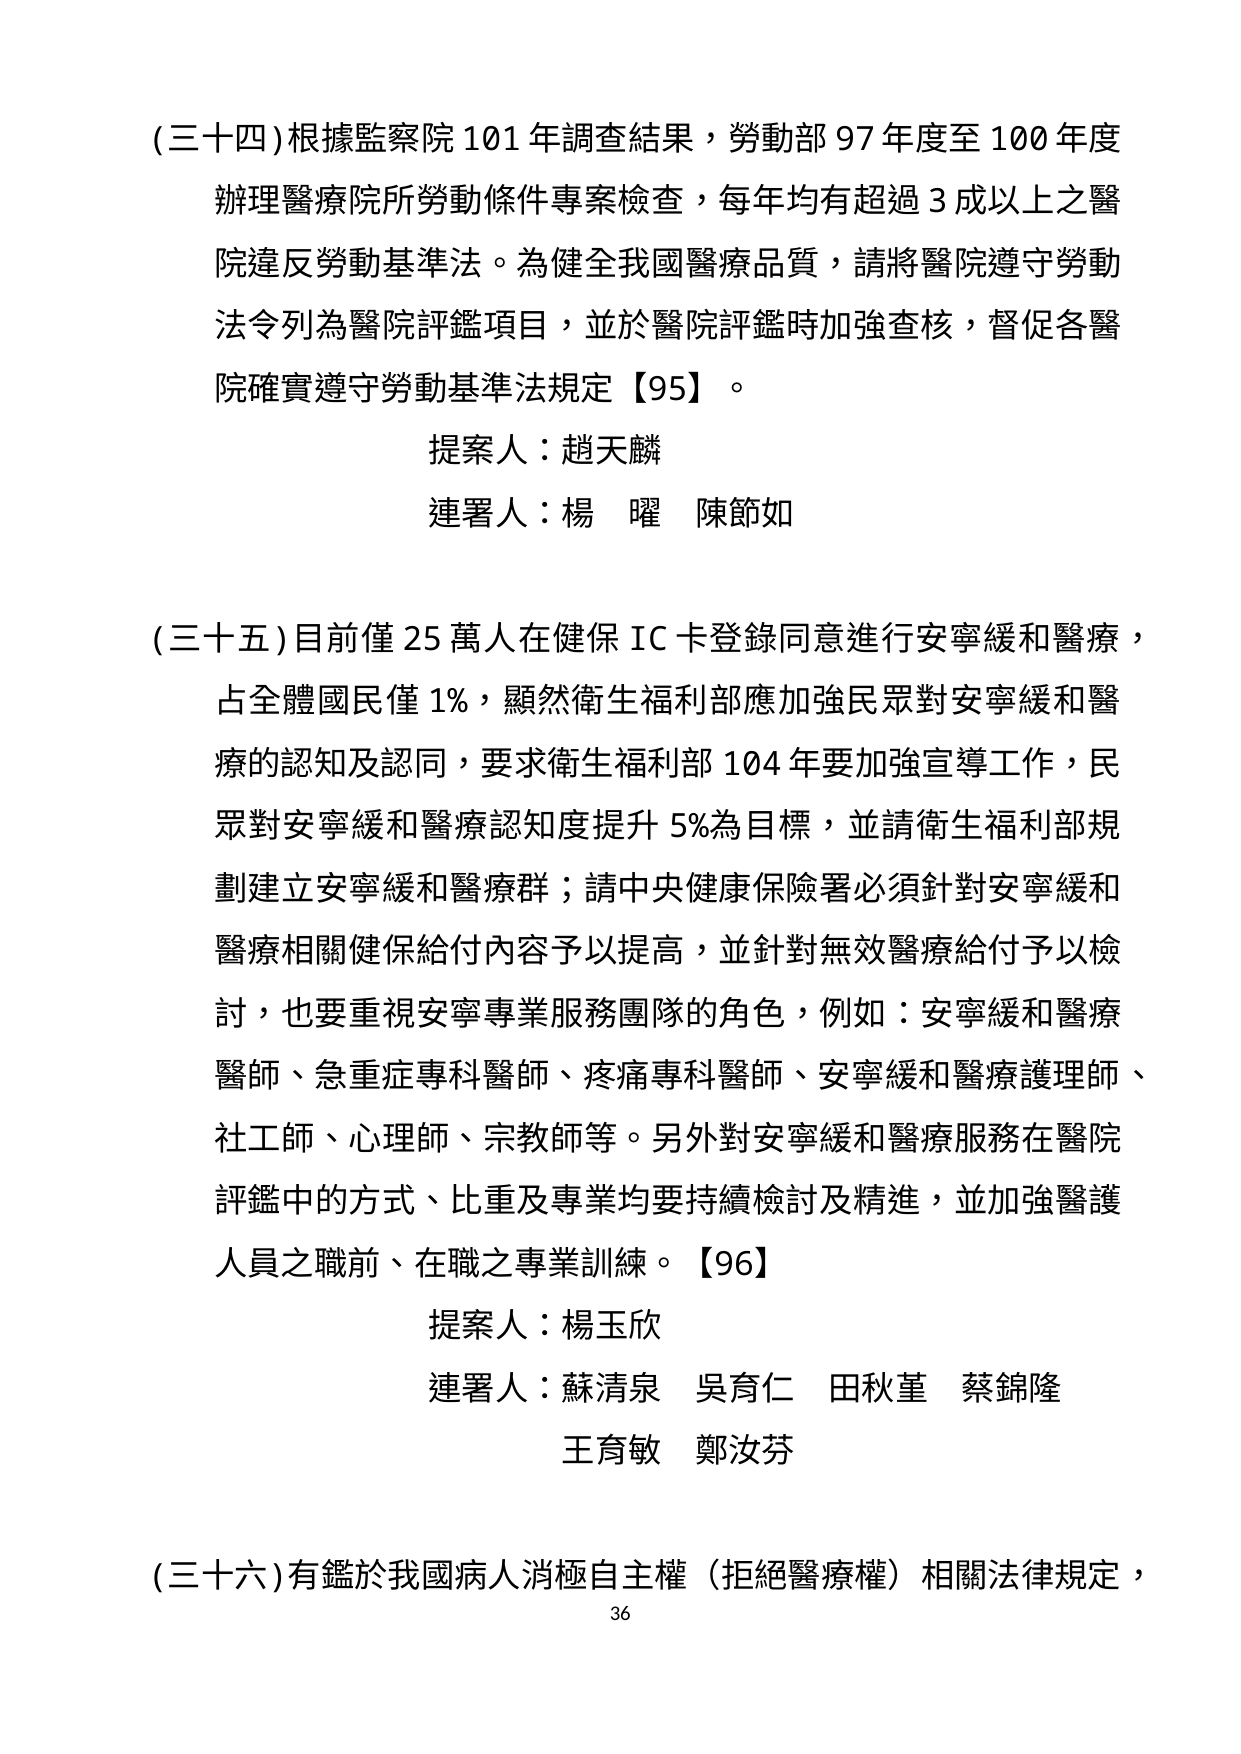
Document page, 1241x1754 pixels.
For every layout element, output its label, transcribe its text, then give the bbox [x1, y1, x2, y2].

text 連署人：楊 曜 陳節如 [151, 469, 1121, 532]
text (三十五)目前僅25萬人在健保IC卡登錄同意進行安寧緩和醫療，占全體國民僅1%，顯然衛生福利部應加強民眾對安寧緩和醫療的認知及認同，要求衛生福利部104年要加強宣導工作，民眾對安寧緩和醫療認知度提升5%為目標，並請衛生福利部規劃建立安寧緩和醫療群；請中央健康保險署必須針對安寧緩和醫療相關健保給付內容予以提高，並針對無效醫療給付予以檢討，也要重視安寧專業服務團隊的角色，例如：安寧緩和醫療醫師、急重症專科醫師、疼痛專科醫師、安寧緩和醫療護理師、社工師、心理師、宗教師等。另外對安寧緩和醫療服務在醫院評鑑中的方式、比重及專業均要持續檢討及精進，並加強醫護人員之職前、在職之專業訓練。【96】 [148, 594, 1122, 1282]
text 連署人：蘇清泉 吳育仁 田秋堇 蔡錦隆 [151, 1344, 1121, 1407]
text (三十四)根據監察院101年調查結果，勞動部97年度至100年度辦理醫療院所勞動條件專案檢查，每年均有超過3成以上之醫院違反勞動基準法。為健全我國醫療品質，請將醫院遵守勞動法令列為醫院評鑑項目，並於醫院評鑑時加強查核，督促各醫院確實遵守勞動基準法規定【95】。 [148, 94, 1122, 407]
text 提案人：楊玉欣 [151, 1282, 1121, 1344]
text 王育敏 鄭汝芬 [151, 1407, 1121, 1469]
text (三十六)有鑑於我國病人消極自主權（拒絕醫療權）相關法律規定，雖有醫療法針對手術、侵入性檢查或治療及人體試驗時，醫療機構應先取得病人或受試者（或其親友）同意的相關規定，惟並未觸及病人自主權與生命權相衝突問題。請衛生福利部於104年2月底前召開公聽會邀集專家學者及相關團體(包括醫學、倫理、法律、生命教育、宗教、民間病友社團)共同討論，104年10月底前提出建議修法方向。【97】 [148, 1532, 1122, 1594]
text 提案人：趙天麟 [151, 407, 1121, 469]
